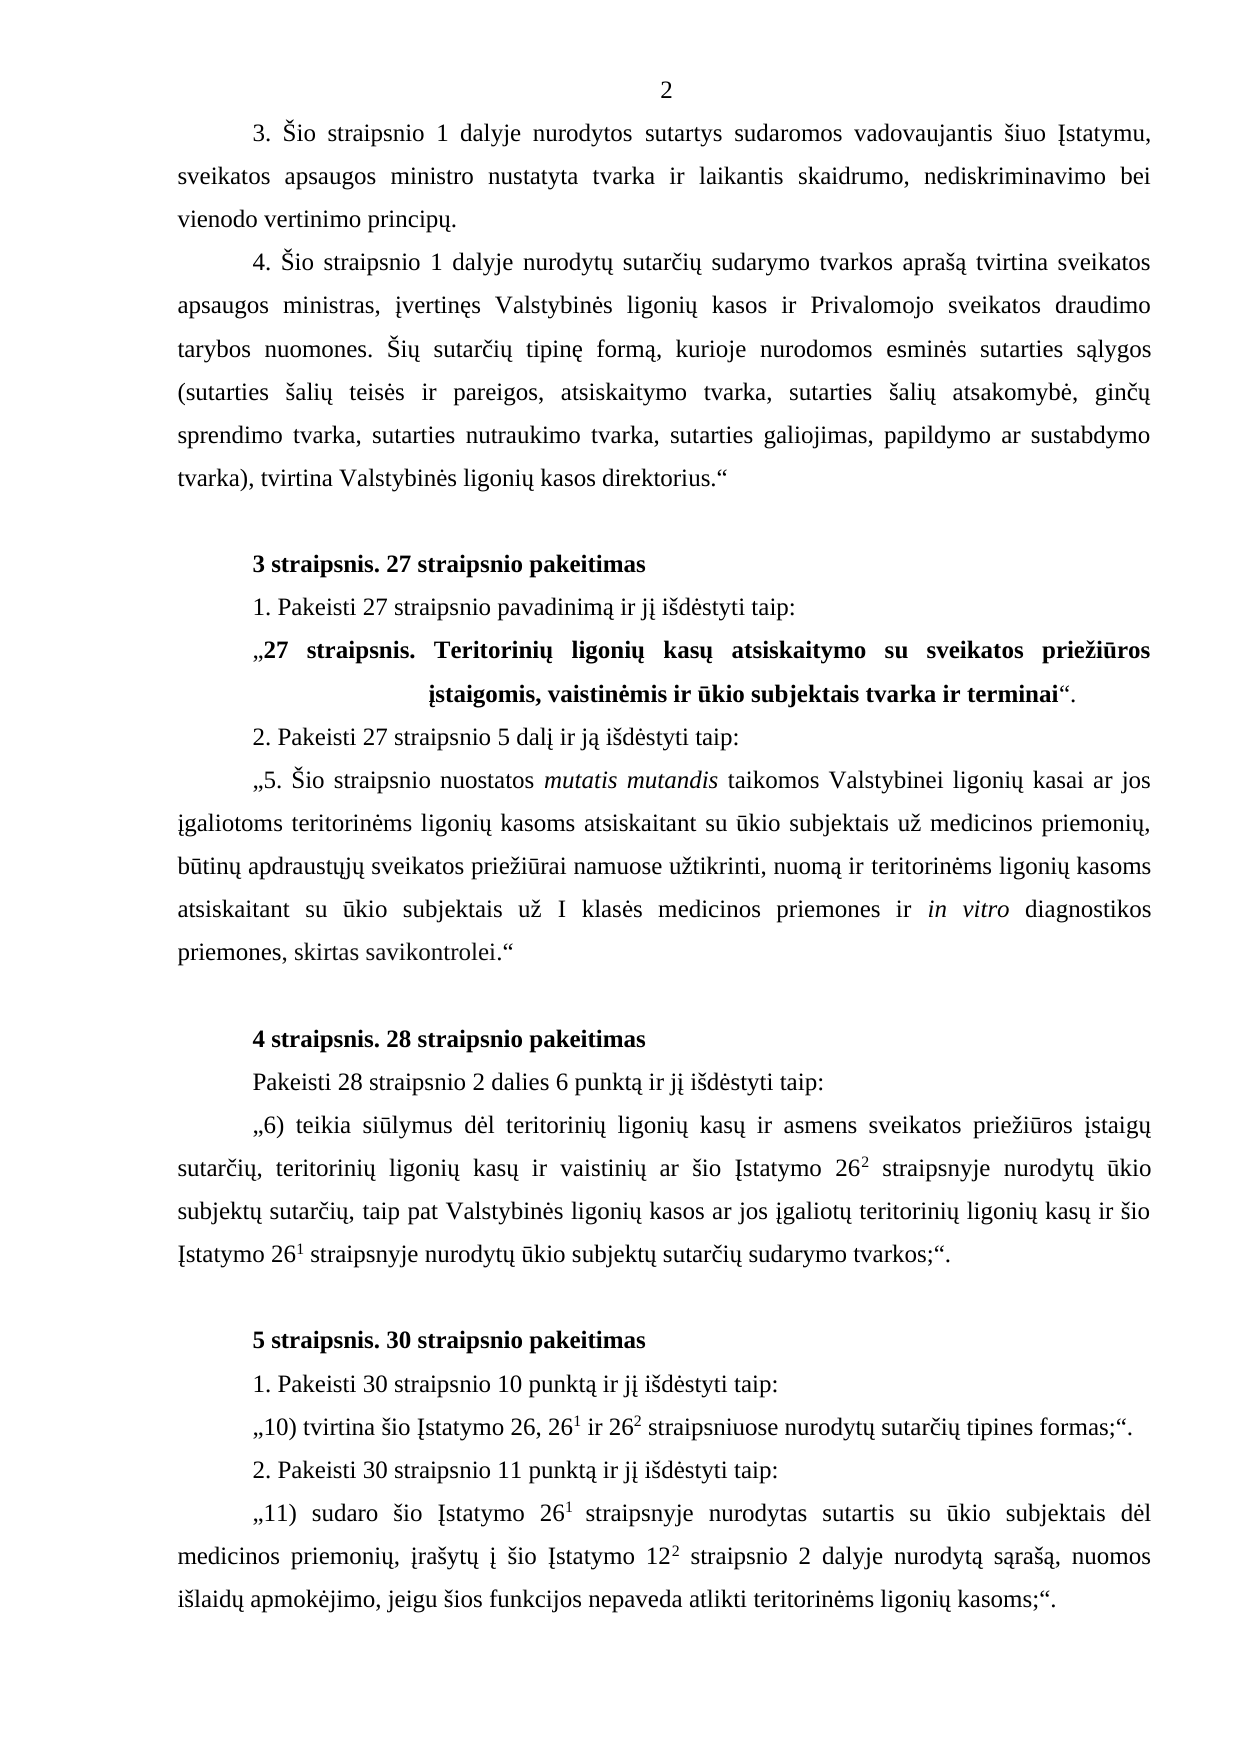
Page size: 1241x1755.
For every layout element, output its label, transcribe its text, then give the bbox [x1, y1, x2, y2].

text 2. Pakeisti 27 straipsnio 5 dalį ir ją išdėstyti taip: [177, 722, 1152, 751]
text 3 straipsnis. 27 straipsnio pakeitimas [177, 549, 1152, 578]
text Pakeisti 28 straipsnio 2 dalies 6 punktą ir jį išdėstyti taip: [177, 1067, 1152, 1096]
text „11) sudaro šio Įstatymo 261 straipsnyje nurodytas sutartis su ūkio subjektais dėl medicinos priemonių, įrašytų į šio Įstatymo 122 straipsnio 2 dalyje nurodytą sąrašą, nuomos išlaidų apmokėjimo, jeigu šios funkcijos nepaveda atlikti teritorinėms ligonių kasoms;“. [177, 1498, 1152, 1613]
text 4 straipsnis. 28 straipsnio pakeitimas [177, 1024, 1152, 1052]
text 1. Pakeisti 27 straipsnio pavadinimą ir jį išdėstyti taip: [177, 592, 1152, 621]
text „6) teikia siūlymus dėl teritorinių ligonių kasų ir asmens sveikatos priežiūros įstaigų sutarčių, teritorinių ligonių kasų ir vaistinių ar šio Įstatymo 262 straipsnyje nurodytų ūkio subjektų sutarčių, taip pat Valstybinės ligonių kasos ar jos įgaliotų teritorinių ligonių kasų ir šio Įstatymo 261 straipsnyje nurodytų ūkio subjektų sutarčių sudarymo tvarkos;“. [177, 1110, 1152, 1268]
text „10) tvirtina šio Įstatymo 26, 261 ir 262 straipsniuose nurodytų sutarčių tipines formas;“. [177, 1412, 1152, 1441]
text „27 straipsnis. Teritorinių ligonių kasų atsiskaitymo su sveikatos priežiūros įstaigomis, vaistinėmis ir ūkio subjektais tvarka ir terminai“. [252, 636, 1152, 707]
text 5 straipsnis. 30 straipsnio pakeitimas [177, 1326, 1152, 1354]
text 1. Pakeisti 30 straipsnio 10 punktą ir jį išdėstyti taip: [177, 1369, 1152, 1397]
text „5. Šio straipsnio nuostatos mutatis mutandis taikomos Valstybinei ligonių kasai ar jos įgaliotoms teritorinėms ligonių kasoms atsiskaitant su ūkio subjektais už medicinos priemonių, būtinų apdraustųjų sveikatos priežiūrai namuose užtikrinti, nuomą ir teritorinėms ligonių kasoms atsiskaitant su ūkio subjektais už I klasės medicinos priemones ir in vitro diagnostikos priemones, skirtas savikontrolei.“ [177, 765, 1152, 966]
text 2. Pakeisti 30 straipsnio 11 punktą ir jį išdėstyti taip: [177, 1455, 1152, 1484]
text 4. Šio straipsnio 1 dalyje nurodytų sutarčių sudarymo tvarkos aprašą tvirtina sveikatos apsaugos ministras, įvertinęs Valstybinės ligonių kasos ir Privalomojo sveikatos draudimo tarybos nuomones. Šių sutarčių tipinę formą, kurioje nurodomos esminės sutarties sąlygos (sutarties šalių teisės ir pareigos, atsiskaitymo tvarka, sutarties šalių atsakomybė, ginčų sprendimo tvarka, sutarties nutraukimo tvarka, sutarties galiojimas, papildymo ar sustabdymo tvarka), tvirtina Valstybinės ligonių kasos direktorius.“ [177, 247, 1152, 492]
text 3. Šio straipsnio 1 dalyje nurodytos sutartys sudaromos vadovaujantis šiuo Įstatymu, sveikatos apsaugos ministro nustatyta tvarka ir laikantis skaidrumo, nediskriminavimo bei vienodo vertinimo principų. [177, 118, 1152, 233]
